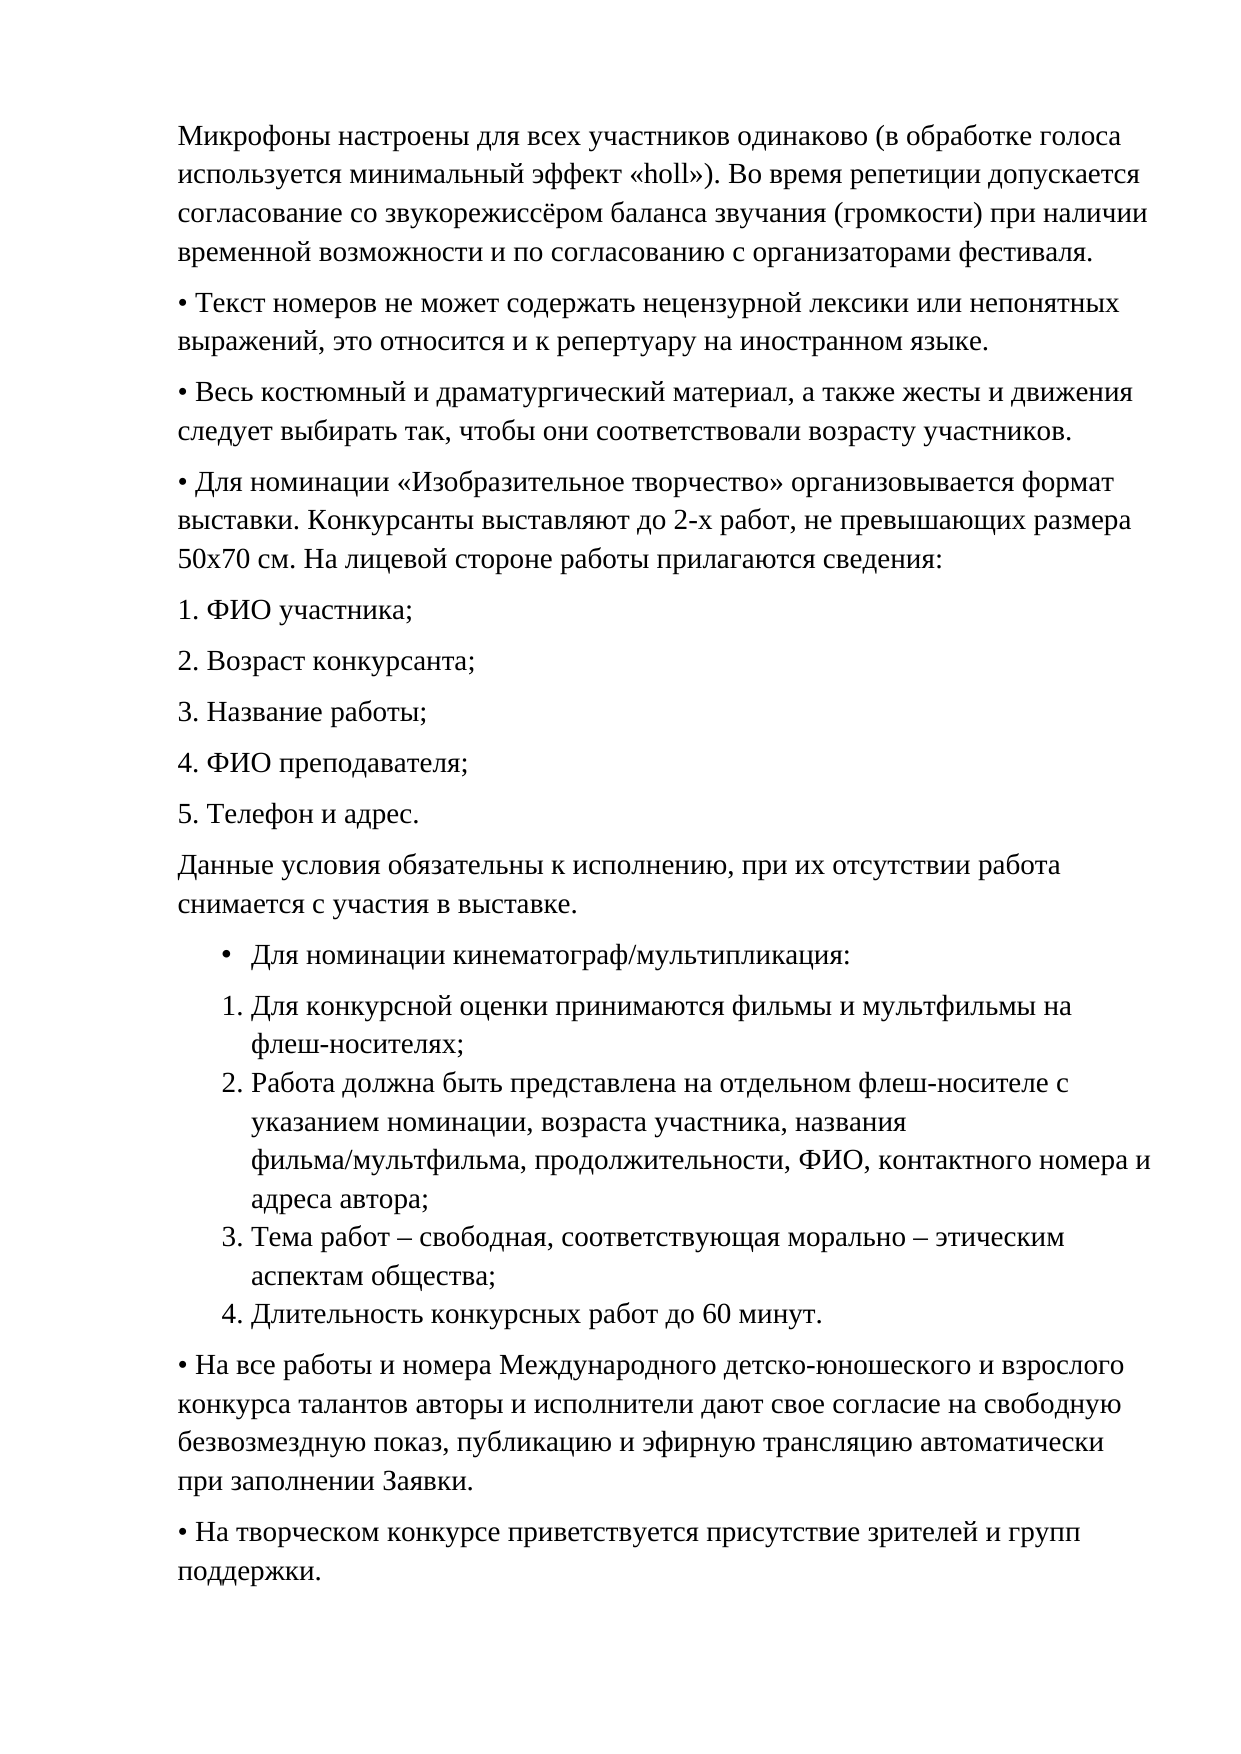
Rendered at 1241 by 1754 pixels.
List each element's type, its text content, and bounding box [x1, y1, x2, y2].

text 3. Название работы; [177, 694, 1152, 728]
text • Для номинации «Изобразительное творчество» организовывается формат выставки. Конкурсанты выставляют до 2-х работ, не превышающих размера 50х70 см. На лицевой стороне работы прилагаются сведения: [177, 464, 1152, 574]
text • Текст номеров не может содержать нецензурной лексики или непонятных выражений, это относится и к репертуару на иностранном языке. [177, 285, 1152, 357]
text • Весь костюмный и драматургический материал, а также жесты и движения следует выбирать так, чтобы они соответствовали возрасту участников. [177, 374, 1152, 446]
text • На творческом конкурсе приветствуется присутствие зрителей и групп поддержки. [177, 1514, 1152, 1586]
text Данные условия обязательны к исполнению, при их отсутствии работа снимается с участия в выставке. [177, 847, 1152, 919]
text 5. Телефон и адрес. [177, 796, 1152, 830]
list Для конкурсной оценки принимаются фильмы и мультфильмы на флеш-носителях; [221, 988, 1152, 1060]
list Тема работ – свободная, соответствующая морально – этическим аспектам общества; [221, 1219, 1152, 1291]
text 4. ФИО преподавателя; [177, 745, 1152, 779]
text Микрофоны настроены для всех участников одинаково (в обработке голоса используется минимальный эффект «holl»). Во время репетиции допускается согласование со звукорежиссёром баланса звучания (громкости) при наличии временной возможности и по согласованию с организаторами фестиваля. [177, 118, 1152, 267]
list Длительность конкурсных работ до 60 минут. [221, 1296, 1152, 1330]
text 2. Возраст конкурсанта; [177, 643, 1152, 677]
list Для номинации кинематограф/мультипликация: [221, 937, 1152, 971]
text • На все работы и номера Международного детско-юношеского и взрослого конкурса талантов авторы и исполнители дают свое согласие на свободную безвозмездную показ, публикацию и эфирную трансляцию автоматически при заполнении Заявки. [177, 1347, 1152, 1497]
list Работа должна быть представлена на отдельном флеш-носителе с указанием номинации, возраста участника, названия фильма/мультфильма, продолжительности, ФИО, контактного номера и адреса автора; [221, 1065, 1152, 1214]
text 1. ФИО участника; [177, 592, 1152, 626]
